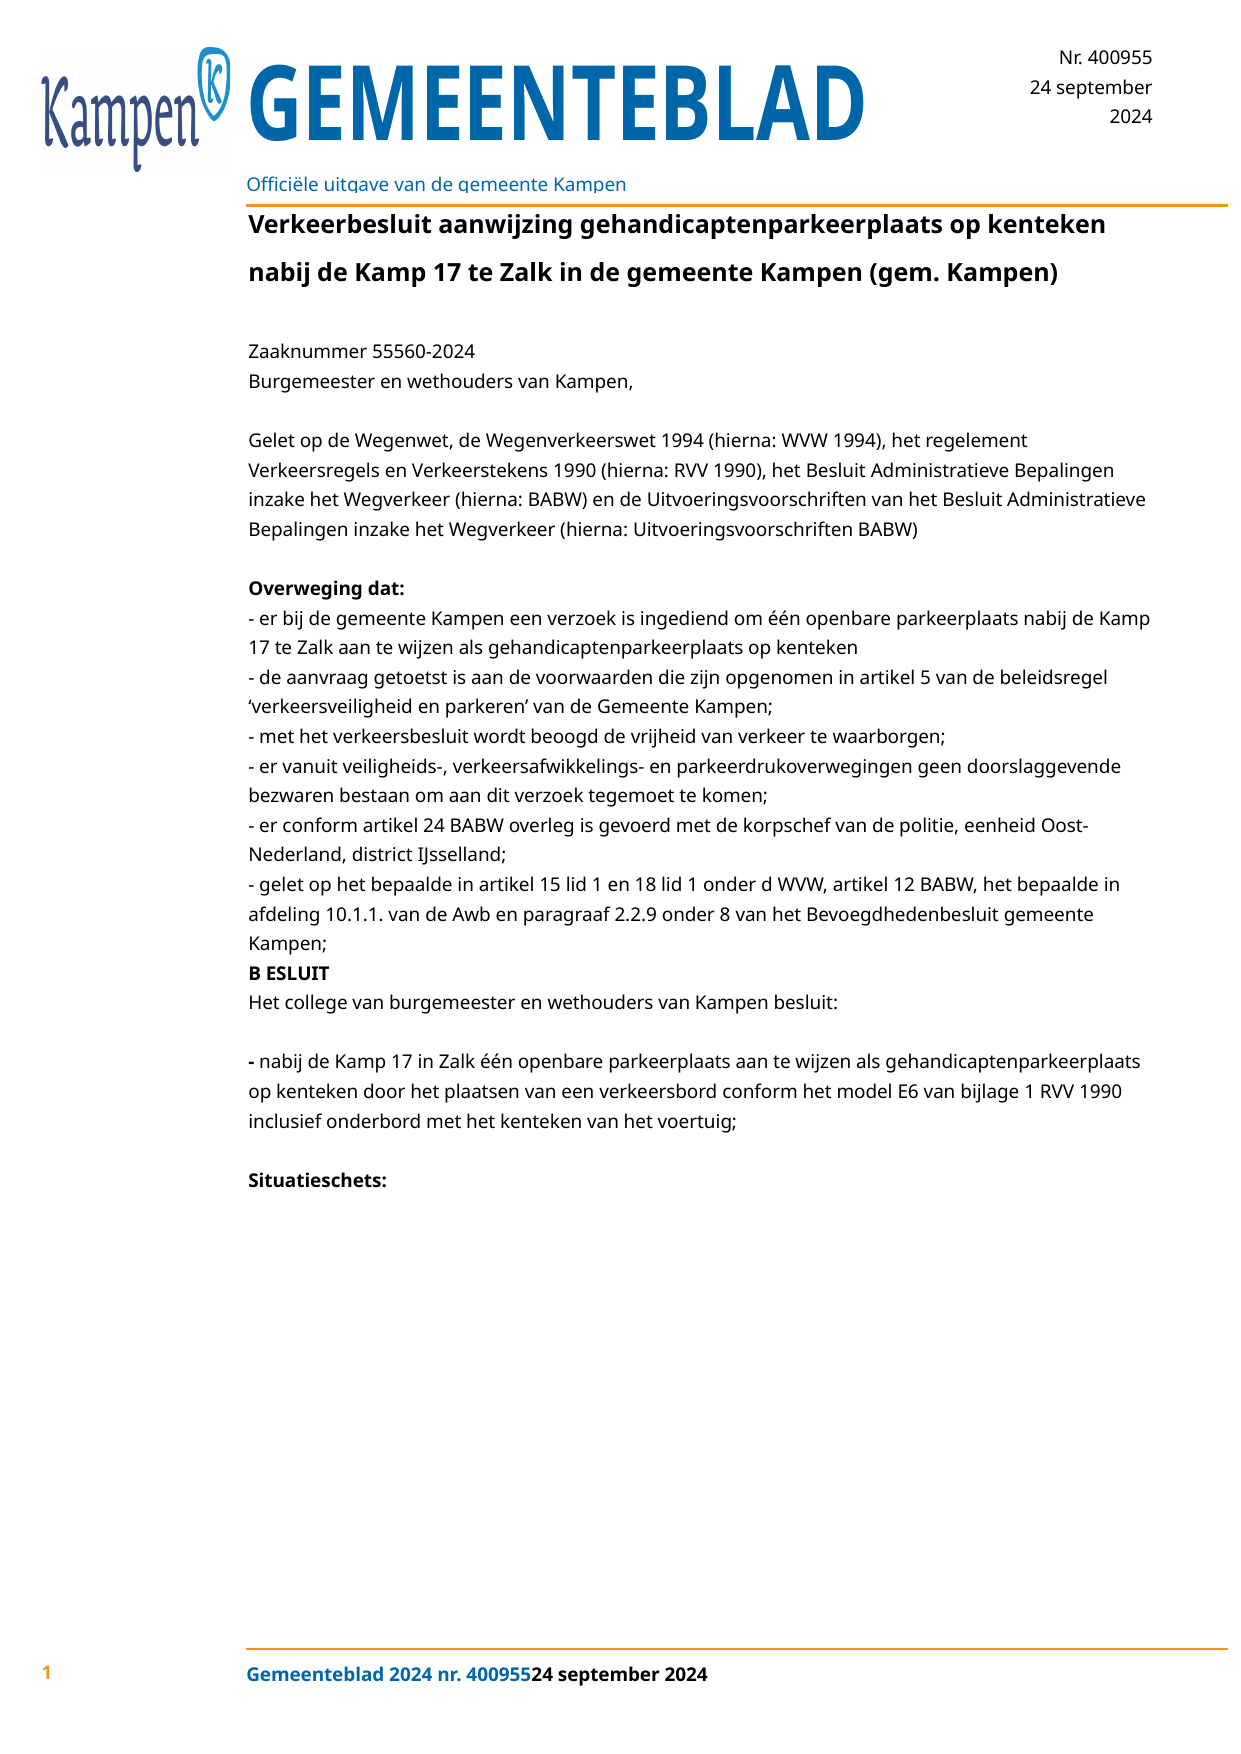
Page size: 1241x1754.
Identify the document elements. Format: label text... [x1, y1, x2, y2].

text Burgemeester en wethouders van Kampen, [248, 368, 1152, 394]
picture [41, 47, 231, 172]
text Overweging dat: [248, 575, 1152, 601]
text - er conform artikel 24 BABW overleg is gevoerd met de korpschef van de politie, eenheid Oost-Nederland, district IJsselland; [248, 812, 1152, 867]
text - de aanvraag getoetst is aan de voorwaarden die zijn opgenomen in artikel 5 van de beleidsregel ‘verkeersveiligheid en parkeren’ van de Gemeente Kampen; [248, 664, 1152, 719]
text B ESLUIT [248, 960, 1152, 986]
text - nabij de Kamp 17 in Zalk één openbare parkeerplaats aan te wijzen als gehandicaptenparkeerplaats op kenteken door het plaatsen van een verkeersbord conform het model E6 van bijlage 1 RVV 1990 inclusief onderbord met het kenteken van het voertuig; [248, 1049, 1152, 1133]
text - gelet op het bepaalde in artikel 15 lid 1 en 18 lid 1 onder d WVW, artikel 12 BABW, het bepaalde in afdeling 10.1.1. van de Awb en paragraaf 2.2.9 onder 8 van het Bevoegdhedenbesluit gemeente Kampen; [248, 871, 1152, 956]
text Verkeerbesluit aanwijzing gehandicaptenparkeerplaats op kenteken nabij de Kamp 17 te Zalk in de gemeente Kampen (gem. Kampen) [248, 207, 1152, 288]
text - er bij de gemeente Kampen een verzoek is ingediend om één openbare parkeerplaats nabij de Kamp 17 te Zalk aan te wijzen als gehandicaptenparkeerplaats op kenteken [248, 605, 1152, 660]
text - met het verkeersbesluit wordt beoogd de vrijheid van verkeer te waarborgen; [248, 723, 1152, 749]
text Zaaknummer 55560-2024 [248, 339, 1152, 364]
text - er vanuit veiligheids-, verkeersafwikkelings- en parkeerdrukoverwegingen geen doorslaggevende bezwaren bestaan om aan dit verzoek tegemoet te komen; [248, 753, 1152, 808]
text Het college van burgemeester en wethouders van Kampen besluit: [248, 989, 1152, 1015]
text Situatieschets: [248, 1167, 1152, 1193]
text Gelet op de Wegenwet, de Wegenverkeerswet 1994 (hierna: WVW 1994), het regelement Verkeersregels en Verkeerstekens 1990 (hierna: RVV 1990), het Besluit Administratieve Bepalingen inzake het Wegverkeer (hierna: BABW) en de Uitvoeringsvoorschriften van het Besluit Administratieve Bepalingen inzake het Wegverkeer (hierna: Uitvoeringsvoorschriften BABW) [248, 427, 1152, 542]
